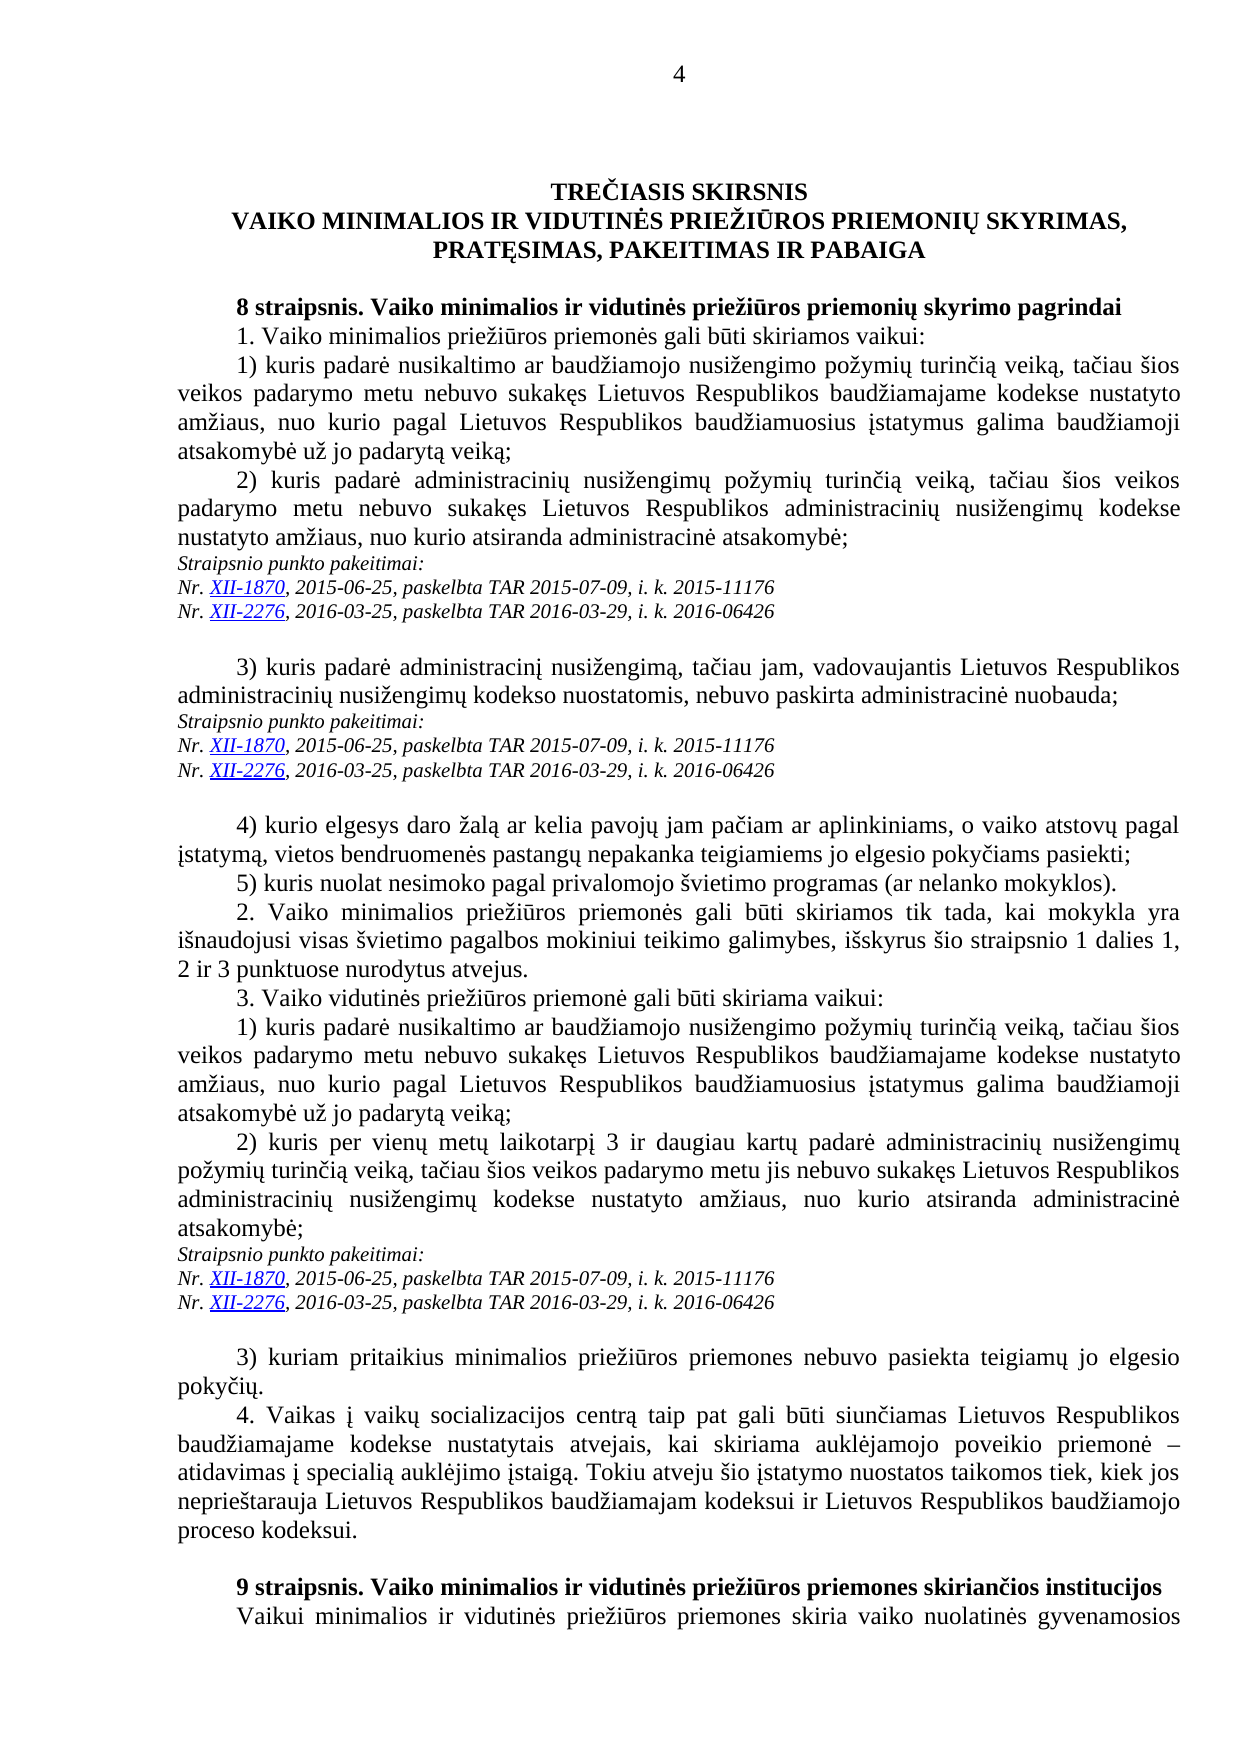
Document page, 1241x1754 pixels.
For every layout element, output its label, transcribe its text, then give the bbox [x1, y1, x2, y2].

text VAIKO MINIMALIOS IR VIDUTINĖS priežiūros priemonių SKYRIMAS, PRATĘSIMAS, PAKEITIMAS IR PABAIGA [177, 206, 1181, 263]
text Nr. XII-1870, 2015-06-25, paskelbta TAR 2015-07-09, i. k. 2015-11176 [177, 1266, 1181, 1290]
text 3) kuriam pritaikius minimalios priežiūros priemones nebuvo pasiekta teigiamų jo elgesio pokyčių. [177, 1342, 1181, 1400]
text 3) kuris padarė administracinį nusižengimą, tačiau jam, vadovaujantis Lietuvos Respublikos administracinių nusižengimų kodekso nuostatomis, nebuvo paskirta administracinė nuobauda; [177, 652, 1181, 709]
text Vaikui minimalios ir vidutinės priežiūros priemones skiria vaiko nuolatinės gyvenamosios [177, 1601, 1181, 1630]
text 1. Vaiko minimalios priežiūros priemonės gali būti skiriamos vaikui: [177, 321, 1181, 350]
text 2. Vaiko minimalios priežiūros priemonės gali būti skiriamos tik tada, kai mokykla yra išnaudojusi visas švietimo pagalbos mokiniui teikimo galimybes, išskyrus šio straipsnio 1 dalies 1, 2 ir 3 punktuose nurodytus atvejus. [177, 897, 1181, 983]
text 3. Vaiko vidutinės priežiūros priemonė gali būti skiriama vaikui: [177, 983, 1181, 1012]
text 2) kuris per vienų metų laikotarpį 3 ir daugiau kartų padarė administracinių nusižengimų požymių turinčią veiką, tačiau šios veikos padarymo metu jis nebuvo sukakęs Lietuvos Respublikos administracinių nusižengimų kodekse nustatyto amžiaus, nuo kurio atsiranda administracinė atsakomybė; [177, 1127, 1181, 1242]
text 1) kuris padarė nusikaltimo ar baudžiamojo nusižengimo požymių turinčią veiką, tačiau šios veikos padarymo metu nebuvo sukakęs Lietuvos Respublikos baudžiamajame kodekse nustatyto amžiaus, nuo kurio pagal Lietuvos Respublikos baudžiamuosius įstatymus galima baudžiamoji atsakomybė už jo padarytą veiką; [177, 350, 1181, 465]
text Nr. XII-2276, 2016-03-25, paskelbta TAR 2016-03-29, i. k. 2016-06426 [177, 757, 1181, 782]
text 4) kurio elgesys daro žalą ar kelia pavojų jam pačiam ar aplinkiniams, o vaiko atstovų pagal įstatymą, vietos bendruomenės pastangų nepakanka teigiamiems jo elgesio pokyčiams pasiekti; [177, 810, 1181, 868]
text 1) kuris padarė nusikaltimo ar baudžiamojo nusižengimo požymių turinčią veiką, tačiau šios veikos padarymo metu nebuvo sukakęs Lietuvos Respublikos baudžiamajame kodekse nustatyto amžiaus, nuo kurio pagal Lietuvos Respublikos baudžiamuosius įstatymus galima baudžiamoji atsakomybė už jo padarytą veiką; [177, 1012, 1181, 1127]
text 8 straipsnis. Vaiko minimalios ir vidutinės priežiūros priemonių skyrimo pagrindai [236, 292, 1181, 321]
text 5) kuris nuolat nesimoko pagal privalomojo švietimo programas (ar nelanko mokyklos). [177, 868, 1181, 897]
text Nr. XII-2276, 2016-03-25, paskelbta TAR 2016-03-29, i. k. 2016-06426 [177, 1290, 1181, 1314]
text 2) kuris padarė administracinių nusižengimų požymių turinčią veiką, tačiau šios veikos padarymo metu nebuvo sukakęs Lietuvos Respublikos administracinių nusižengimų kodekse nustatyto amžiaus, nuo kurio atsiranda administracinė atsakomybė; [177, 465, 1181, 551]
text Nr. XII-1870, 2015-06-25, paskelbta TAR 2015-07-09, i. k. 2015-11176 [177, 733, 1181, 757]
text Straipsnio punkto pakeitimai: [177, 551, 1181, 575]
text TREČIASIS SKIRSNIS [177, 177, 1181, 206]
text 4. Vaikas į vaikų socializacijos centrą taip pat gali būti siunčiamas Lietuvos Respublikos baudžiamajame kodekse nustatytais atvejais, kai skiriama auklėjamojo poveikio priemonė – atidavimas į specialią auklėjimo įstaigą. Tokiu atveju šio įstatymo nuostatos taikomos tiek, kiek jos neprieštarauja Lietuvos Respublikos baudžiamajam kodeksui ir Lietuvos Respublikos baudžiamojo proceso kodeksui. [177, 1400, 1181, 1544]
text Straipsnio punkto pakeitimai: [177, 1242, 1181, 1266]
text Nr. XII-2276, 2016-03-25, paskelbta TAR 2016-03-29, i. k. 2016-06426 [177, 599, 1181, 623]
text Straipsnio punkto pakeitimai: [177, 709, 1181, 733]
text 9 straipsnis. Vaiko minimalios ir vidutinės priežiūros priemones skiriančios institucijos [236, 1572, 1181, 1601]
text Nr. XII-1870, 2015-06-25, paskelbta TAR 2015-07-09, i. k. 2015-11176 [177, 575, 1181, 599]
